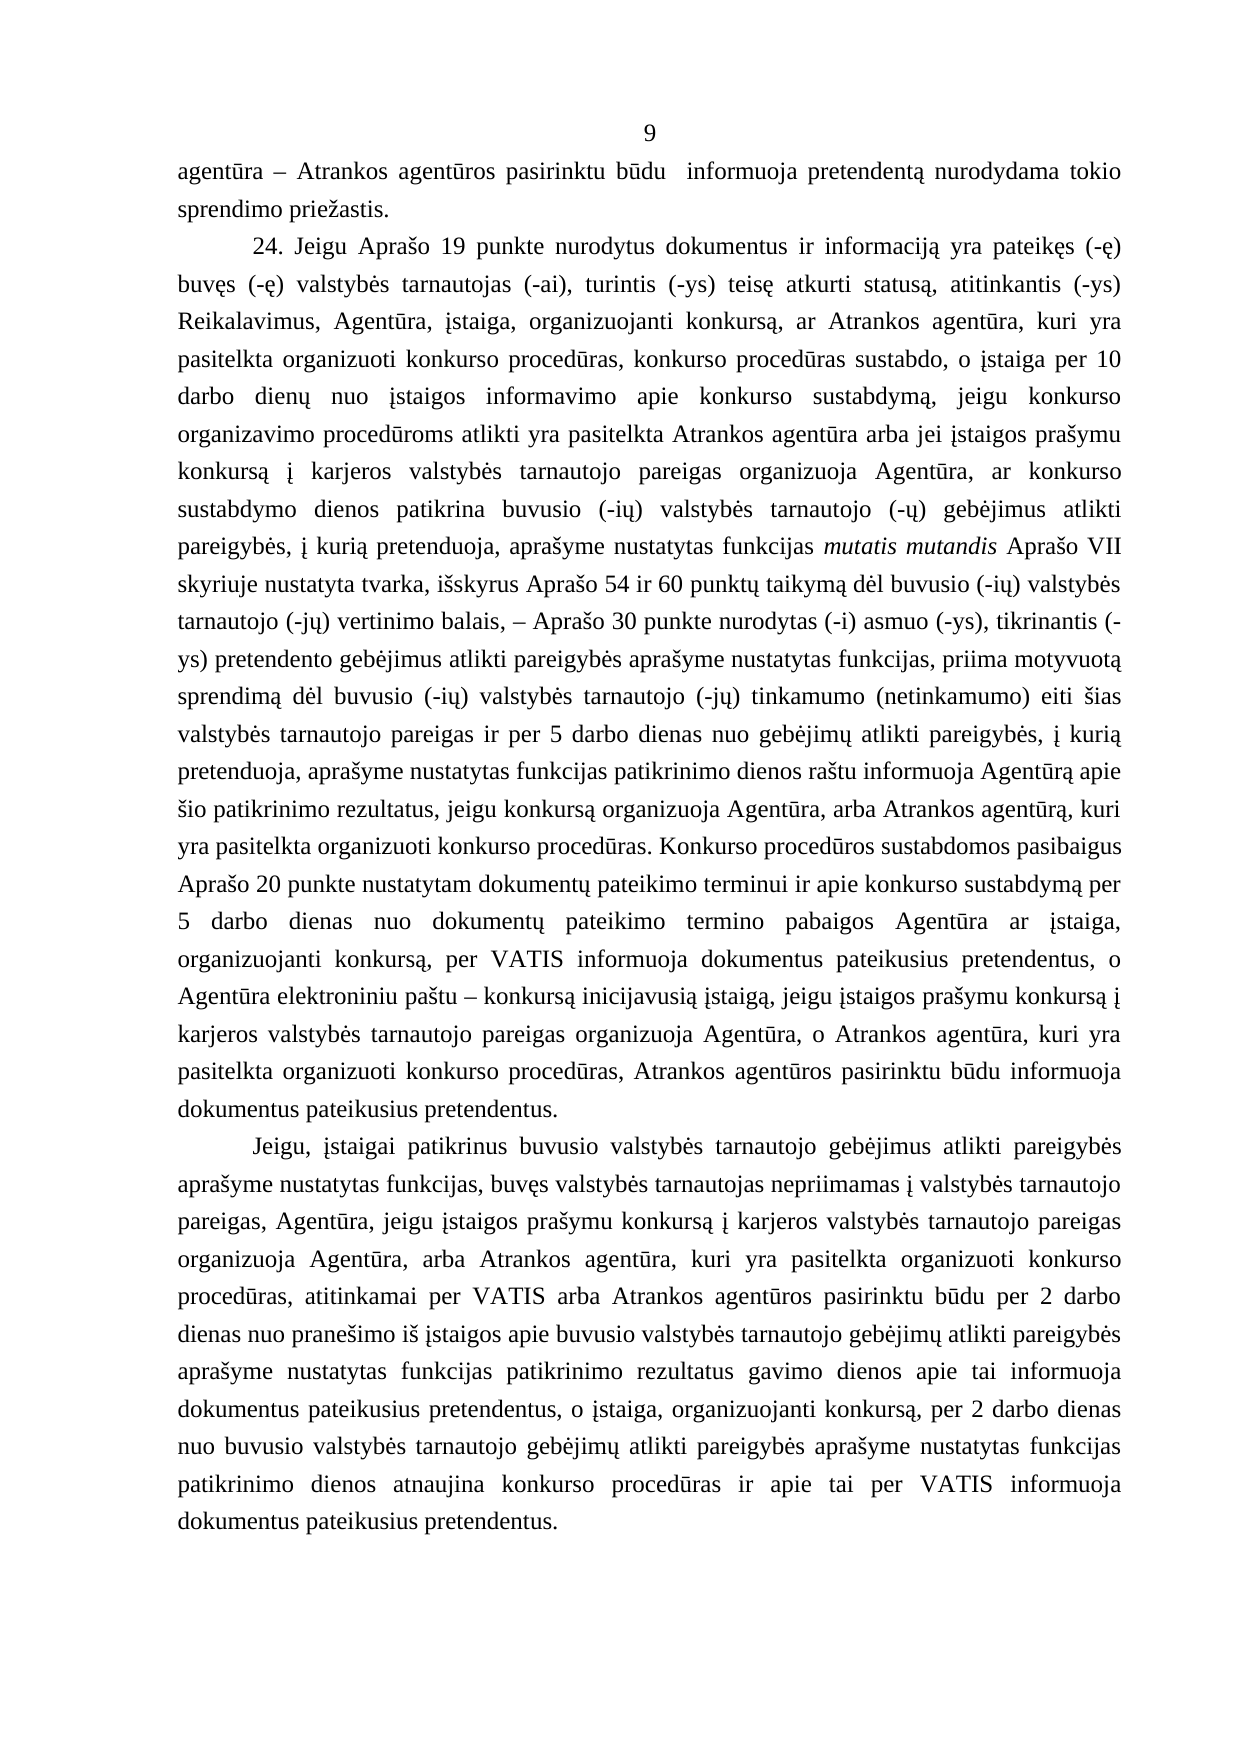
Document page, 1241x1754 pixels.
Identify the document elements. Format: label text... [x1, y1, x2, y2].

text agentūra – Atrankos agentūros pasirinktu būdu informuoja pretendentą nurodydama tokio sprendimo priežastis. [177, 148, 1122, 223]
text Jeigu, įstaigai patikrinus buvusio valstybės tarnautojo gebėjimus atlikti pareigybės aprašyme nustatytas funkcijas, buvęs valstybės tarnautojas nepriimamas į valstybės tarnautojo pareigas, Agentūra, jeigu įstaigos prašymu konkursą į karjeros valstybės tarnautojo pareigas organizuoja Agentūra, arba Atrankos agentūra, kuri yra pasitelkta organizuoti konkurso procedūras, atitinkamai per VATIS arba Atrankos agentūros pasirinktu būdu per 2 darbo dienas nuo pranešimo iš įstaigos apie buvusio valstybės tarnautojo gebėjimų atlikti pareigybės aprašyme nustatytas funkcijas patikrinimo rezultatus gavimo dienos apie tai informuoja dokumentus pateikusius pretendentus, o įstaiga, organizuojanti konkursą, per 2 darbo dienas nuo buvusio valstybės tarnautojo gebėjimų atlikti pareigybės aprašyme nustatytas funkcijas patikrinimo dienos atnaujina konkurso procedūras ir apie tai per VATIS informuoja dokumentus pateikusius pretendentus. [177, 1123, 1122, 1535]
text 24. Jeigu Aprašo 19 punkte nurodytus dokumentus ir informaciją yra pateikęs (-ę) buvęs (-ę) valstybės tarnautojas (-ai), turintis (-ys) teisę atkurti statusą, atitinkantis (-ys) Reikalavimus, Agentūra, įstaiga, organizuojanti konkursą, ar Atrankos agentūra, kuri yra pasitelkta organizuoti konkurso procedūras, konkurso procedūras sustabdo, o įstaiga per 10 darbo dienų nuo įstaigos informavimo apie konkurso sustabdymą, jeigu konkurso organizavimo procedūroms atlikti yra pasitelkta Atrankos agentūra arba jei įstaigos prašymu konkursą į karjeros valstybės tarnautojo pareigas organizuoja Agentūra, ar konkurso sustabdymo dienos patikrina buvusio (-ių) valstybės tarnautojo (-ų) gebėjimus atlikti pareigybės, į kurią pretenduoja, aprašyme nustatytas funkcijas mutatis mutandis Aprašo VII skyriuje nustatyta tvarka, išskyrus Aprašo 54 ir 60 punktų taikymą dėl buvusio (-ių) valstybės tarnautojo (-jų) vertinimo balais, – Aprašo 30 punkte nurodytas (-i) asmuo (-ys), tikrinantis (-ys) pretendento gebėjimus atlikti pareigybės aprašyme nustatytas funkcijas, priima motyvuotą sprendimą dėl buvusio (-ių) valstybės tarnautojo (-jų) tinkamumo (netinkamumo) eiti šias valstybės tarnautojo pareigas ir per 5 darbo dienas nuo gebėjimų atlikti pareigybės, į kurią pretenduoja, aprašyme nustatytas funkcijas patikrinimo dienos raštu informuoja Agentūrą apie šio patikrinimo rezultatus, jeigu konkursą organizuoja Agentūra, arba Atrankos agentūrą, kuri yra pasitelkta organizuoti konkurso procedūras. Konkurso procedūros sustabdomos pasibaigus Aprašo 20 punkte nustatytam dokumentų pateikimo terminui ir apie konkurso sustabdymą per 5 darbo dienas nuo dokumentų pateikimo termino pabaigos Agentūra ar įstaiga, organizuojanti konkursą, per VATIS informuoja dokumentus pateikusius pretendentus, o Agentūra elektroniniu paštu – konkursą inicijavusią įstaigą, jeigu įstaigos prašymu konkursą į karjeros valstybės tarnautojo pareigas organizuoja Agentūra, o Atrankos agentūra, kuri yra pasitelkta organizuoti konkurso procedūras, Atrankos agentūros pasirinktu būdu informuoja dokumentus pateikusius pretendentus. [177, 223, 1122, 1123]
